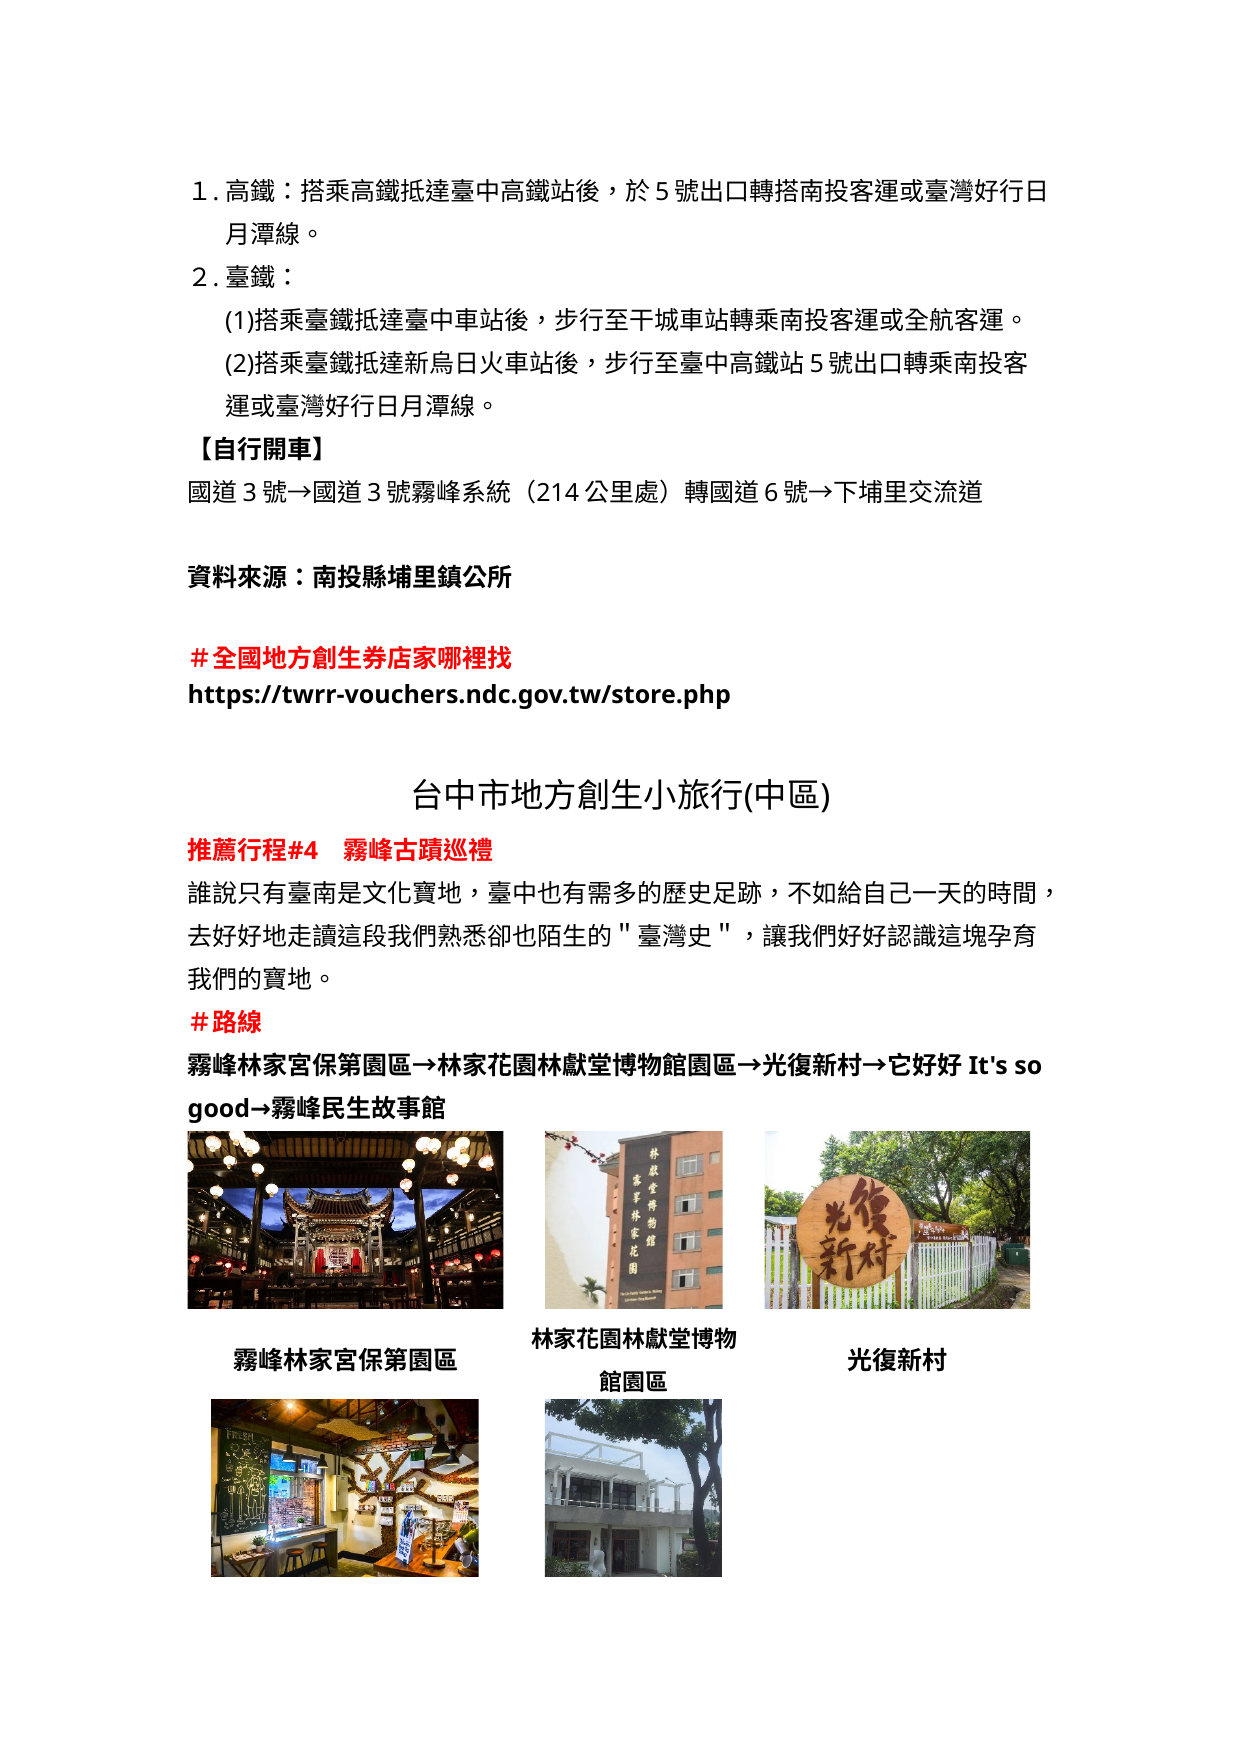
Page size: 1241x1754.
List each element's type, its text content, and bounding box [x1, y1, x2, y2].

list (2)搭乘臺鐵抵達新烏日火車站後，步行至臺中高鐵站5號出口轉乘南投客運或臺灣好行日月潭線。 [225, 336, 1053, 417]
text 台中市地方創生小旅行(中區) [187, 749, 1053, 824]
text 誰說只有臺南是文化寶地，臺中也有需多的歷史足跡，不如給自己一天的時間，去好好地走讀這段我們熟悉卻也陌生的＂臺灣史＂，讓我們好好認識這塊孕育我們的寶地。 [187, 867, 1053, 991]
table_header [753, 1125, 1041, 1312]
table_cell 光復新村 [753, 1313, 1041, 1393]
picture [211, 1399, 479, 1577]
table_header [515, 1125, 753, 1312]
text 霧峰林家宮保第園區→林家花園林獻堂博物館園區→光復新村→它好好 It's so good→霧峰民生故事館 [187, 1039, 1053, 1119]
text 【自行開車】 [187, 422, 1053, 460]
text 國道3號→國道3號霧峰系統（214公里處）轉國道6號→下埔里交流道 [187, 465, 1053, 503]
table_cell [753, 1393, 1041, 1581]
table_cell 霧峰林家宮保第園區 [176, 1313, 514, 1393]
list (1)搭乘臺鐵抵達臺中車站後，步行至干城車站轉乘南投客運或全航客運。 [225, 293, 1053, 331]
list 高鐵：搭乘高鐵抵達臺中高鐵站後，於5號出口轉搭南投客運或臺灣好行日月潭線。 [187, 164, 1053, 245]
text 資料來源：南投縣埔里鎮公所 [187, 551, 1053, 588]
text ＃全國地方創生券店家哪裡找 [187, 631, 1053, 669]
table_cell [176, 1393, 514, 1581]
text 推薦行程#4 霧峰古蹟巡禮 [187, 824, 1053, 861]
picture [764, 1131, 1030, 1309]
text ＃路線 [187, 996, 1053, 1033]
table_cell 林家花園林獻堂博物館園區 [515, 1313, 753, 1393]
table_cell [515, 1393, 753, 1581]
text https://twrr-vouchers.ndc.gov.tw/store.php [187, 669, 1053, 706]
table_header [176, 1125, 514, 1312]
picture [544, 1399, 722, 1577]
picture [545, 1131, 723, 1309]
list 臺鐵： [187, 251, 1053, 288]
picture [187, 1131, 504, 1309]
